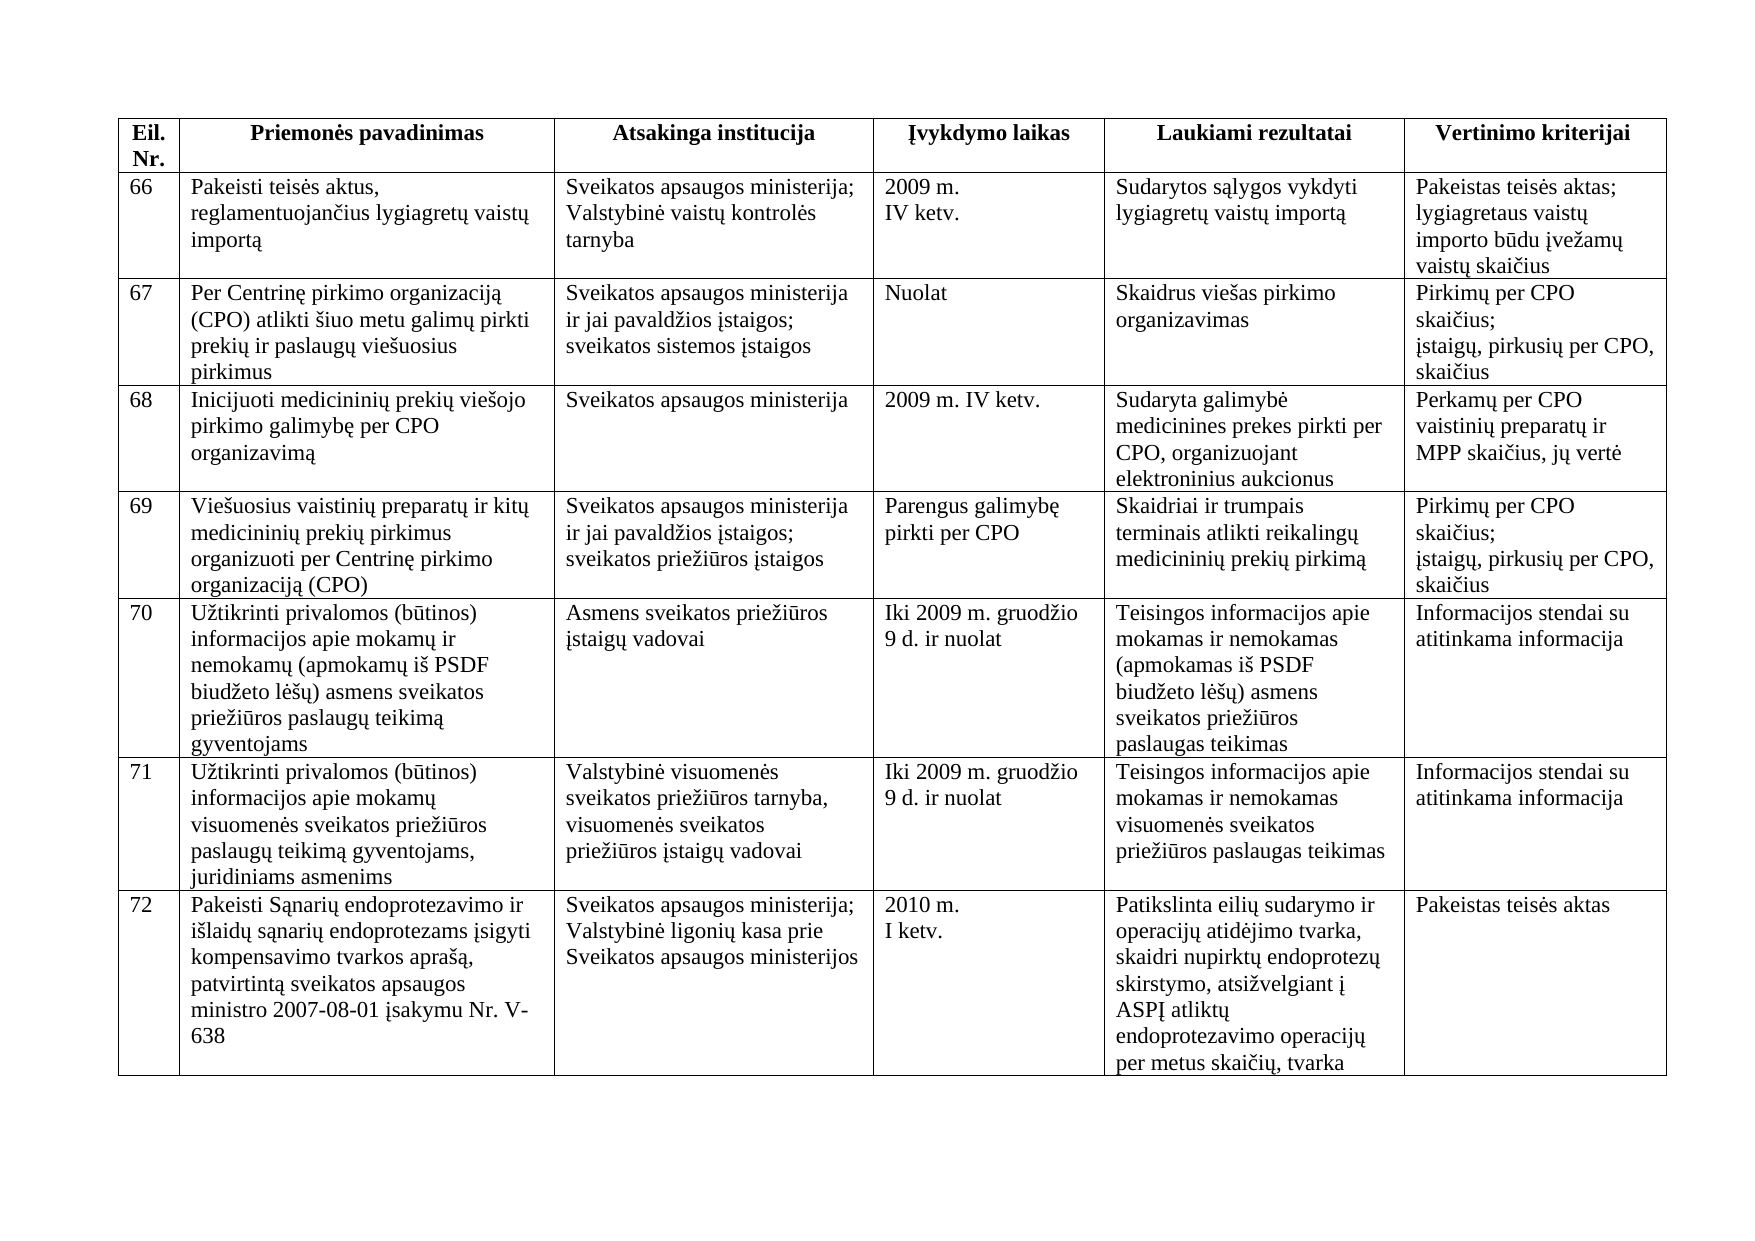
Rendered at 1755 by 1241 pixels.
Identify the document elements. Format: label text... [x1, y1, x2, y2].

table_header Priemonės pavadinimas [180, 119, 554, 172]
table_cell 67 [119, 279, 179, 385]
table_cell Teisingos informacijos apie mokamas ir nemokamas visuomenės sveikatos priežiūros paslaugas teikimas [1105, 758, 1404, 890]
table_cell Valstybinė visuomenės sveikatos priežiūros tarnyba, visuomenės sveikatos priežiūros įstaigų vadovai [555, 758, 873, 890]
table_cell Sveikatos apsaugos ministerija; Valstybinė ligonių kasa prie Sveikatos apsaugos ministerijos [555, 891, 873, 1075]
table_cell Pakeisti teisės aktus, reglamentuojančius lygiagretų vaistų importą [180, 173, 554, 278]
table_cell 2009 m. IV ketv. [874, 386, 1104, 491]
table_cell Informacijos stendai su atitinkama informacija [1405, 758, 1666, 890]
table_cell Informacijos stendai su atitinkama informacija [1405, 599, 1666, 757]
table_cell 72 [119, 891, 179, 1075]
table_header Įvykdymo laikas [874, 119, 1104, 172]
table_cell Sveikatos apsaugos ministerija ir jai pavaldžios įstaigos; sveikatos sistemos įstaigos [555, 279, 873, 385]
table_cell 71 [119, 758, 179, 890]
table_header Laukiami rezultatai [1105, 119, 1404, 172]
table_cell Užtikrinti privalomos (būtinos) informacijos apie mokamų ir nemokamų (apmokamų iš PSDF biudžeto lėšų) asmens sveikatos priežiūros paslaugų teikimą gyventojams [180, 599, 554, 757]
table_cell Užtikrinti privalomos (būtinos) informacijos apie mokamų visuomenės sveikatos priežiūros paslaugų teikimą gyventojams, juridiniams asmenims [180, 758, 554, 890]
table_cell 2010 m. I ketv. [874, 891, 1104, 1075]
table_cell Sveikatos apsaugos ministerija ir jai pavaldžios įstaigos; sveikatos priežiūros įstaigos [555, 492, 873, 598]
table_cell Sveikatos apsaugos ministerija; Valstybinė vaistų kontrolės tarnyba [555, 173, 873, 278]
table_cell Asmens sveikatos priežiūros įstaigų vadovai [555, 599, 873, 757]
table_cell Patikslinta eilių sudarymo ir operacijų atidėjimo tvarka, skaidri nupirktų endoprotezų skirstymo, atsižvelgiant į ASPĮ atliktų endoprotezavimo operacijų per metus skaičių, tvarka [1105, 891, 1404, 1075]
table_cell Pakeisti Sąnarių endoprotezavimo ir išlaidų sąnarių endoprotezams įsigyti kompensavimo tvarkos aprašą, patvirtintą sveikatos apsaugos ministro 2007-08-01 įsakymu Nr. V-638 [180, 891, 554, 1075]
table_cell 68 [119, 386, 179, 491]
table_cell 66 [119, 173, 179, 278]
table_cell Parengus galimybę pirkti per CPO [874, 492, 1104, 598]
table_cell Iki 2009 m. gruodžio 9 d. ir nuolat [874, 599, 1104, 757]
table_cell Skaidriai ir trumpais terminais atlikti reikalingų medicininių prekių pirkimą [1105, 492, 1404, 598]
table_cell 70 [119, 599, 179, 757]
table_cell Sveikatos apsaugos ministerija [555, 386, 873, 491]
table_cell Sudaryta galimybė medicinines prekes pirkti per CPO, organizuojant elektroninius aukcionus [1105, 386, 1404, 491]
table_cell Pakeistas teisės aktas [1405, 891, 1666, 1075]
table_cell Pakeistas teisės aktas; lygiagretaus vaistų importo būdu įvežamų vaistų skaičius [1405, 173, 1666, 278]
table_cell 69 [119, 492, 179, 598]
table_cell Pirkimų per CPO skaičius; įstaigų, pirkusių per CPO, skaičius [1405, 492, 1666, 598]
table_header Vertinimo kriterijai [1405, 119, 1666, 172]
table_cell Sudarytos sąlygos vykdyti lygiagretų vaistų importą [1105, 173, 1404, 278]
table_header Eil. Nr. [119, 119, 179, 172]
table_header Atsakinga institucija [555, 119, 873, 172]
table_cell 2009 m. IV ketv. [874, 173, 1104, 278]
table_cell Pirkimų per CPO skaičius; įstaigų, pirkusių per CPO, skaičius [1405, 279, 1666, 385]
table_cell Nuolat [874, 279, 1104, 385]
table_cell Iki 2009 m. gruodžio 9 d. ir nuolat [874, 758, 1104, 890]
table_cell Inicijuoti medicininių prekių viešojo pirkimo galimybę per CPO organizavimą [180, 386, 554, 491]
table_cell Viešuosius vaistinių preparatų ir kitų medicininių prekių pirkimus organizuoti per Centrinę pirkimo organizaciją (CPO) [180, 492, 554, 598]
table_cell Skaidrus viešas pirkimo organizavimas [1105, 279, 1404, 385]
table_cell Per Centrinę pirkimo organizaciją (CPO) atlikti šiuo metu galimų pirkti prekių ir paslaugų viešuosius pirkimus [180, 279, 554, 385]
table_cell Perkamų per CPO vaistinių preparatų ir MPP skaičius, jų vertė [1405, 386, 1666, 491]
table_cell Teisingos informacijos apie mokamas ir nemokamas (apmokamas iš PSDF biudžeto lėšų) asmens sveikatos priežiūros paslaugas teikimas [1105, 599, 1404, 757]
